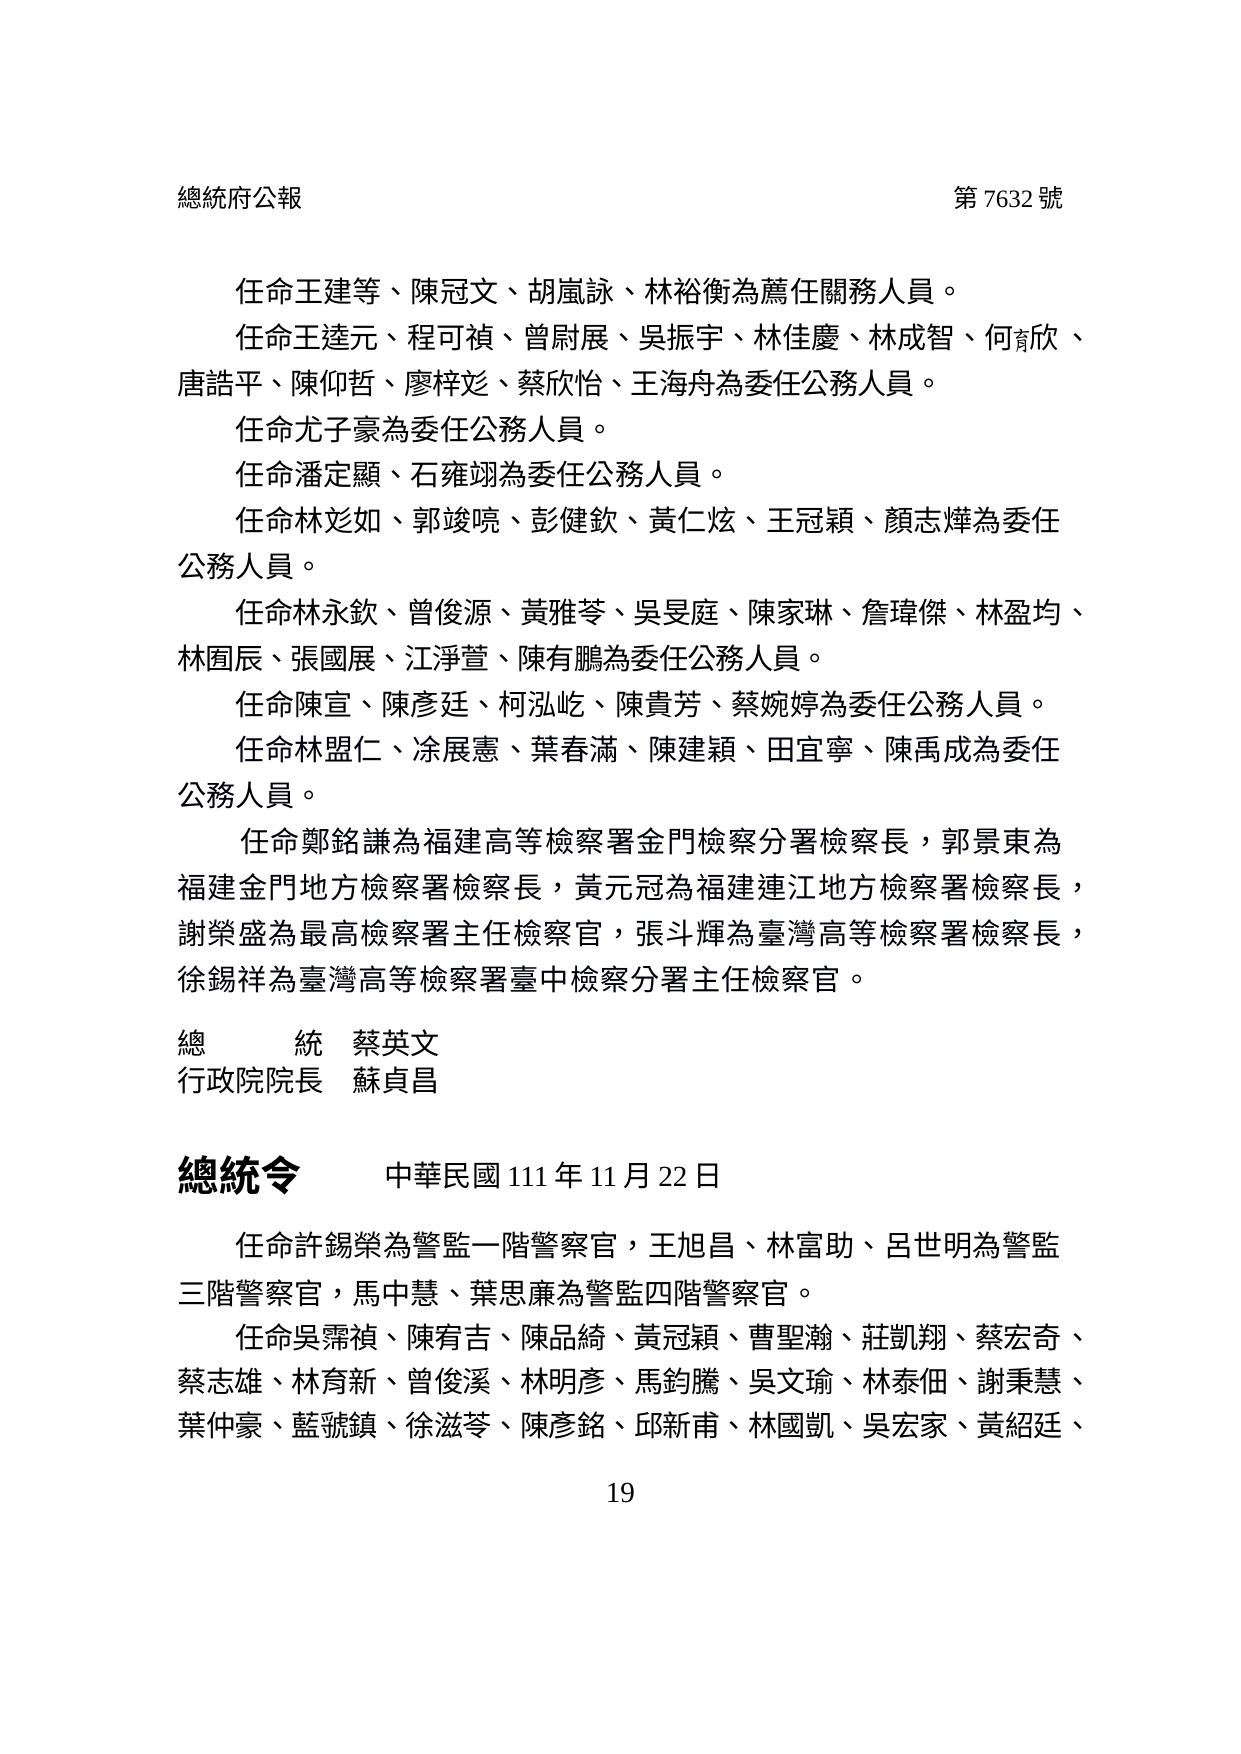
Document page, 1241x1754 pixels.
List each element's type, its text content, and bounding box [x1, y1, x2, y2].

table_header 總統令 [174, 1129, 381, 1218]
text 總 統 蔡英文 行政院院長 蘇貞昌 [177, 1024, 1063, 1099]
text 任命林永欽、曾俊源、黃雅苓、吳旻庭、陳家琳、詹瑋傑、林盈均、林囿辰、張國展、江淨萱、陳有鵬為委任公務人員。 [177, 587, 1063, 678]
text 任命王建等、陳冠文、胡嵐詠、林裕衡為薦任關務人員。 [177, 266, 1063, 312]
text 任命鄭銘謙為福建高等檢察署金門檢察分署檢察長，郭景東為福建金門地方檢察署檢察長，黃元冠為福建連江地方檢察署檢察長，謝榮盛為最高檢察署主任檢察官，張斗輝為臺灣高等檢察署檢察長，徐錫祥為臺灣高等檢察署臺中檢察分署主任檢察官。 [177, 816, 1063, 999]
text 任命王逵元、程可禎、曾尉展、吳振宇、林佳慶、林成智、何 欣、唐誥平、陳仰哲、廖梓彣、蔡欣怡、王海舟為委任公務人員。 [177, 312, 1063, 403]
text 任命陳宣、陳彥廷、柯泓屹、陳貴芳、蔡婉婷為委任公務人員。 [177, 678, 1063, 724]
text 任命許錫榮為警監一階警察官，王旭昌、林富助、呂世明為警監三階警察官，馬中慧、葉思亷為警監四階警察官。 [177, 1218, 1063, 1314]
text 任命林彣如、郭竣喨、彭健欽、黃仁炫、王冠穎、顏志燁為委任公務人員。 [177, 495, 1063, 587]
table_header 中華民國111年11月22日 [381, 1129, 877, 1218]
text 任命林盟仁、凃展憲、葉春滿、陳建穎、田宜寧、陳禹成為委任公務人員。 [177, 724, 1063, 816]
text 任命潘定顯、石雍翊為委任公務人員。 [177, 449, 1063, 495]
picture [1013, 328, 1030, 353]
text 任命尤子豪為委任公務人員。 [177, 403, 1063, 449]
text 任命吳霈禎、陳宥吉、陳品綺、黃冠穎、曹聖瀚、莊凱翔、蔡宏奇、蔡志雄、林育新、曾俊溪、林明彥、馬鈞騰、吳文瑜、林泰佃、謝秉慧、葉仲豪、藍虢鎮、徐滋苓、陳彥銘、邱新甫、林國凱、吳宏家、黃紹廷、王誌霆、姚懿宸、陳宇澄、鄧志均、楊雲浩、林康堯、郭子豪、陳宣良、許家慶、陳知佑、李孟勳、吳承翰、曾紀勝、葉上甄、李秉軒、楊煜文、何佳偉、曾信雄、葉信緯、伍峯其、黃德文、呂宗霖、邱金雄、江忠達、范首榮、陳治宏、方治平、江振榕、謝逸凡、宋宜謙、周聖瑋、丁映竹、李庠核、彭世瑄、林俊瑋、林華羽、鄭世偉、蔡季帆、江昱明、江博凱、郭庭輔、黃志豪、蘇政憲、楊智捷、陳宏濬、張延鴻、張郁婷、陳柏翰、馬恩典、陳谷威、林俊樑、謝文奇、陳威宇、王新傑、黃詠翔、吳健銘、林文康、簡艾婕、蕭品潔、陳品懿、王景鴻、何書漢、施耀雄、王煥文、陳泳翰、邱孟吟、余友峰、鄧瑜萱、林啓瑞、游宛晶、黃珮涵、黃俊凱、洪雨慈、游智程、林志達、盧承岳、沈育霖、胡琬琳、許育方、陳佳君、吳邦丞、莊坤霖、鄭傑尹、楊介明、張家誠、劉于豪、黃郁升、張鎮麟、潘怡廷、黃采雯、游欣容、陳建廷、李梓健、蘇盈嘉、呂俊憲、黃亮添、黃瀚豪、葉彥志、歐秉豪、洪培峰、王智賢、盧季武、廖紹佑、何致涵、黃欽和、王姿嵐、林鈺齊、黃基財、楊慶章、許健盟、黃泓智、駱壁連、王宣富、陳如意、姜柏沂、林建璋、張志佳、李瑋聖、陳南志、洪晉揚、趙元簇、林裕翔、蔡孟修、王翔立、陳柏翰、黃六羽、陳葦庭、陳可郁、顏瑋孜、蔡智偉、阮達睿、陳俊嘉、賴文爵、陳俊諺、姜軒凱、花瑜妙、王喻賢、洪嘉宏、李政原、周品劭、吳哲彥、鄭仕杰、黃子信、余柏毅、鄭惠育、張彥智、鄭翔宇、李天恩、洪振袁、王俊智、賴冠圳、李素珍、鍾耿仲、張善嘉、黃柏鈞、李先宜、蘇顯仁、黃仁隆、李士堃、黃笠維、邱孟威、徐千雅、曾俊興、吳孟哲、呂凱爵、張如意、林峻民、陳俊諺、黃識頻、薛午誌、許棨堤、張甫翊、何季勲、吳枝城、陳銘樺、林佑澤、莊秉憲、蘇亦齋、黃耀徵、吳孟興、葉晃銘、劉淑美、李旻政、林城葦、林怡君、吳名倩、張哲維、謝東坤、蔡永鵬、爐文鴻、黃先紹、顏瑀涵、邵仕明、陳育聰、黃麒溱、鄭國章、吳昱霄、巫炯廷、陳治民、蔡承志、林宛蓁、林妤倫、陳伯涵、黃玉馨、蔡傑安、劉修誠、莊哲昇、蔡德儒、黃昱鈞、賴良勝、李政原、潘郁婷、張國樑、潘豪、張憲琳、阮文亮、楊琳喬、徐憲平、陳贊聖、潘健成、張藝騰、黃玉龍、林浩宇、陳勃徹、陳金鋐、陳冠龍為警正警察官。 [177, 1314, 1063, 1445]
